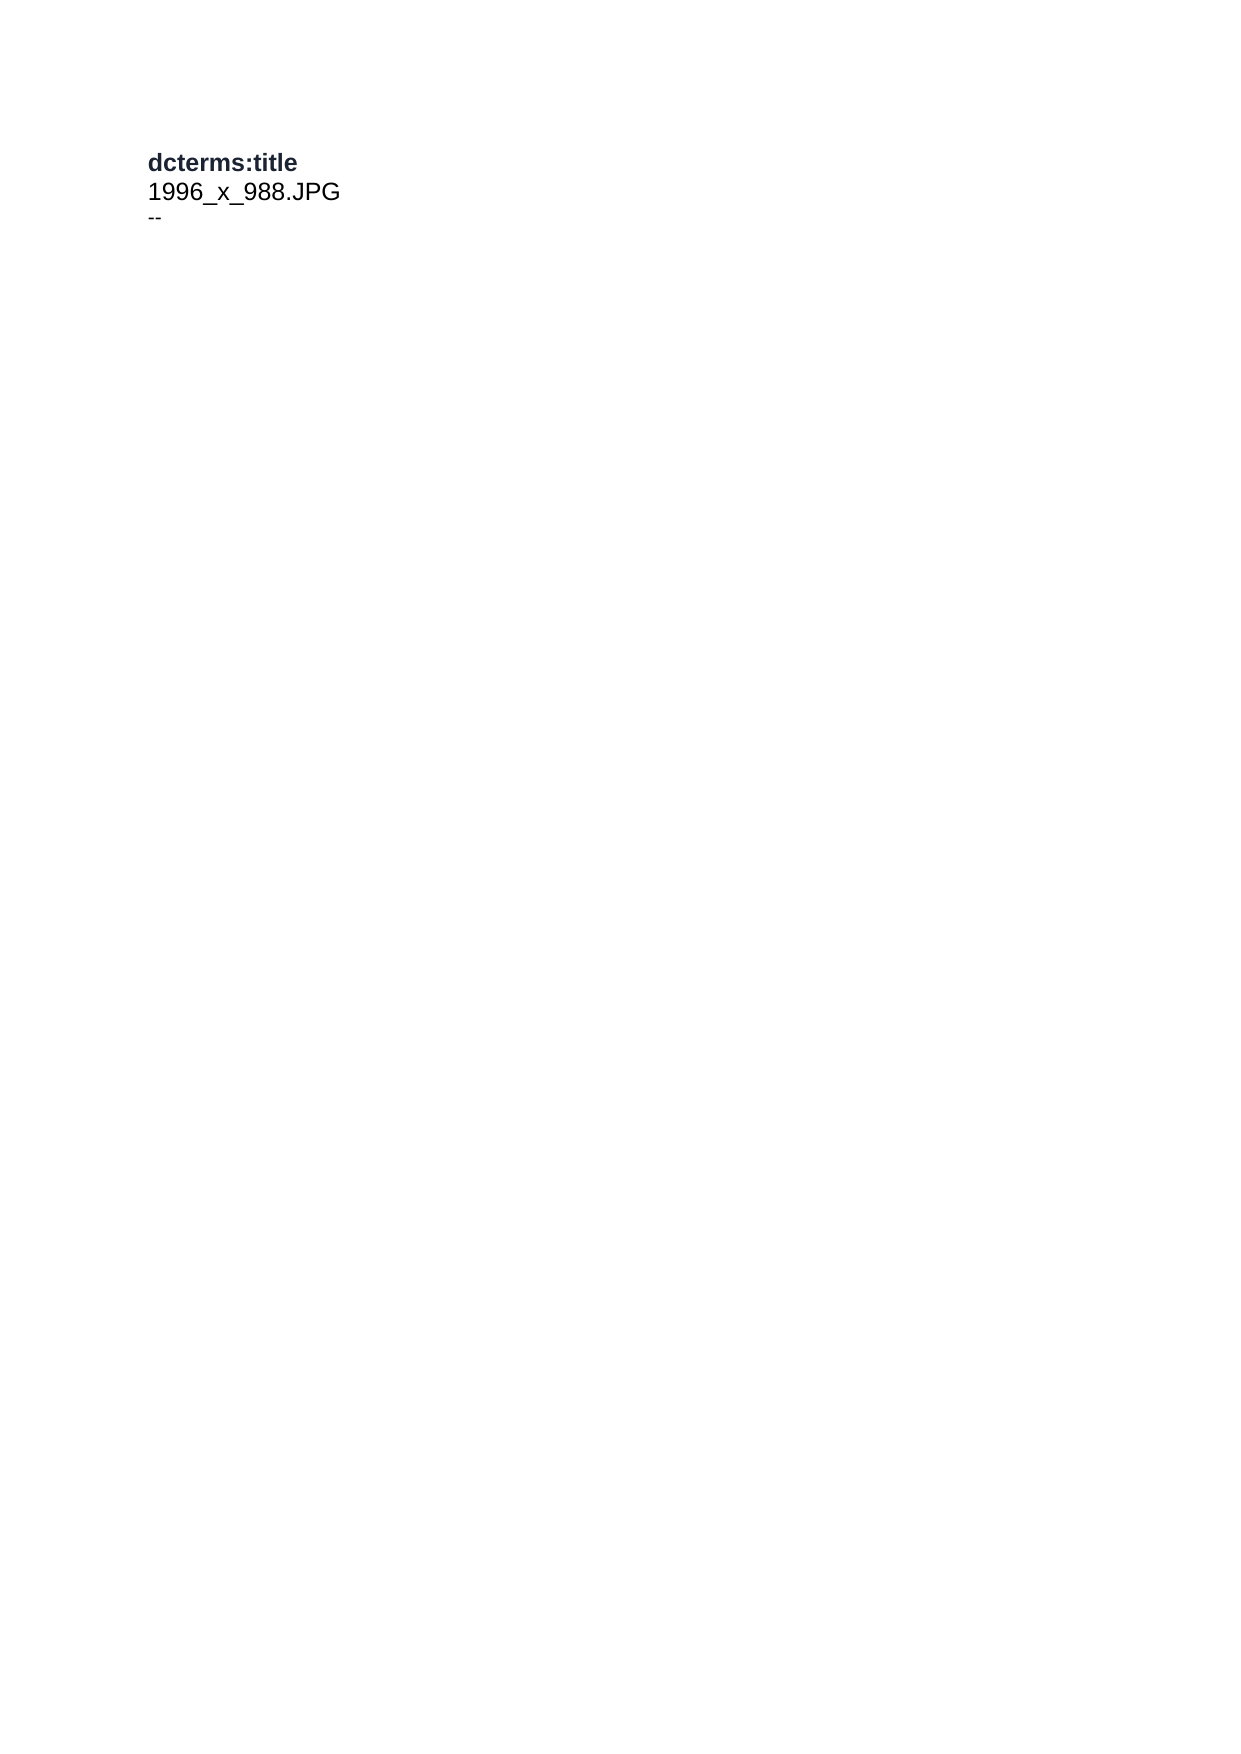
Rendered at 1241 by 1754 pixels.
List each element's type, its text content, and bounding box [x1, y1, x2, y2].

text dcterms:title [148, 148, 1092, 176]
text -- [148, 205, 1092, 229]
text 1996_x_988.JPG [148, 176, 1092, 205]
